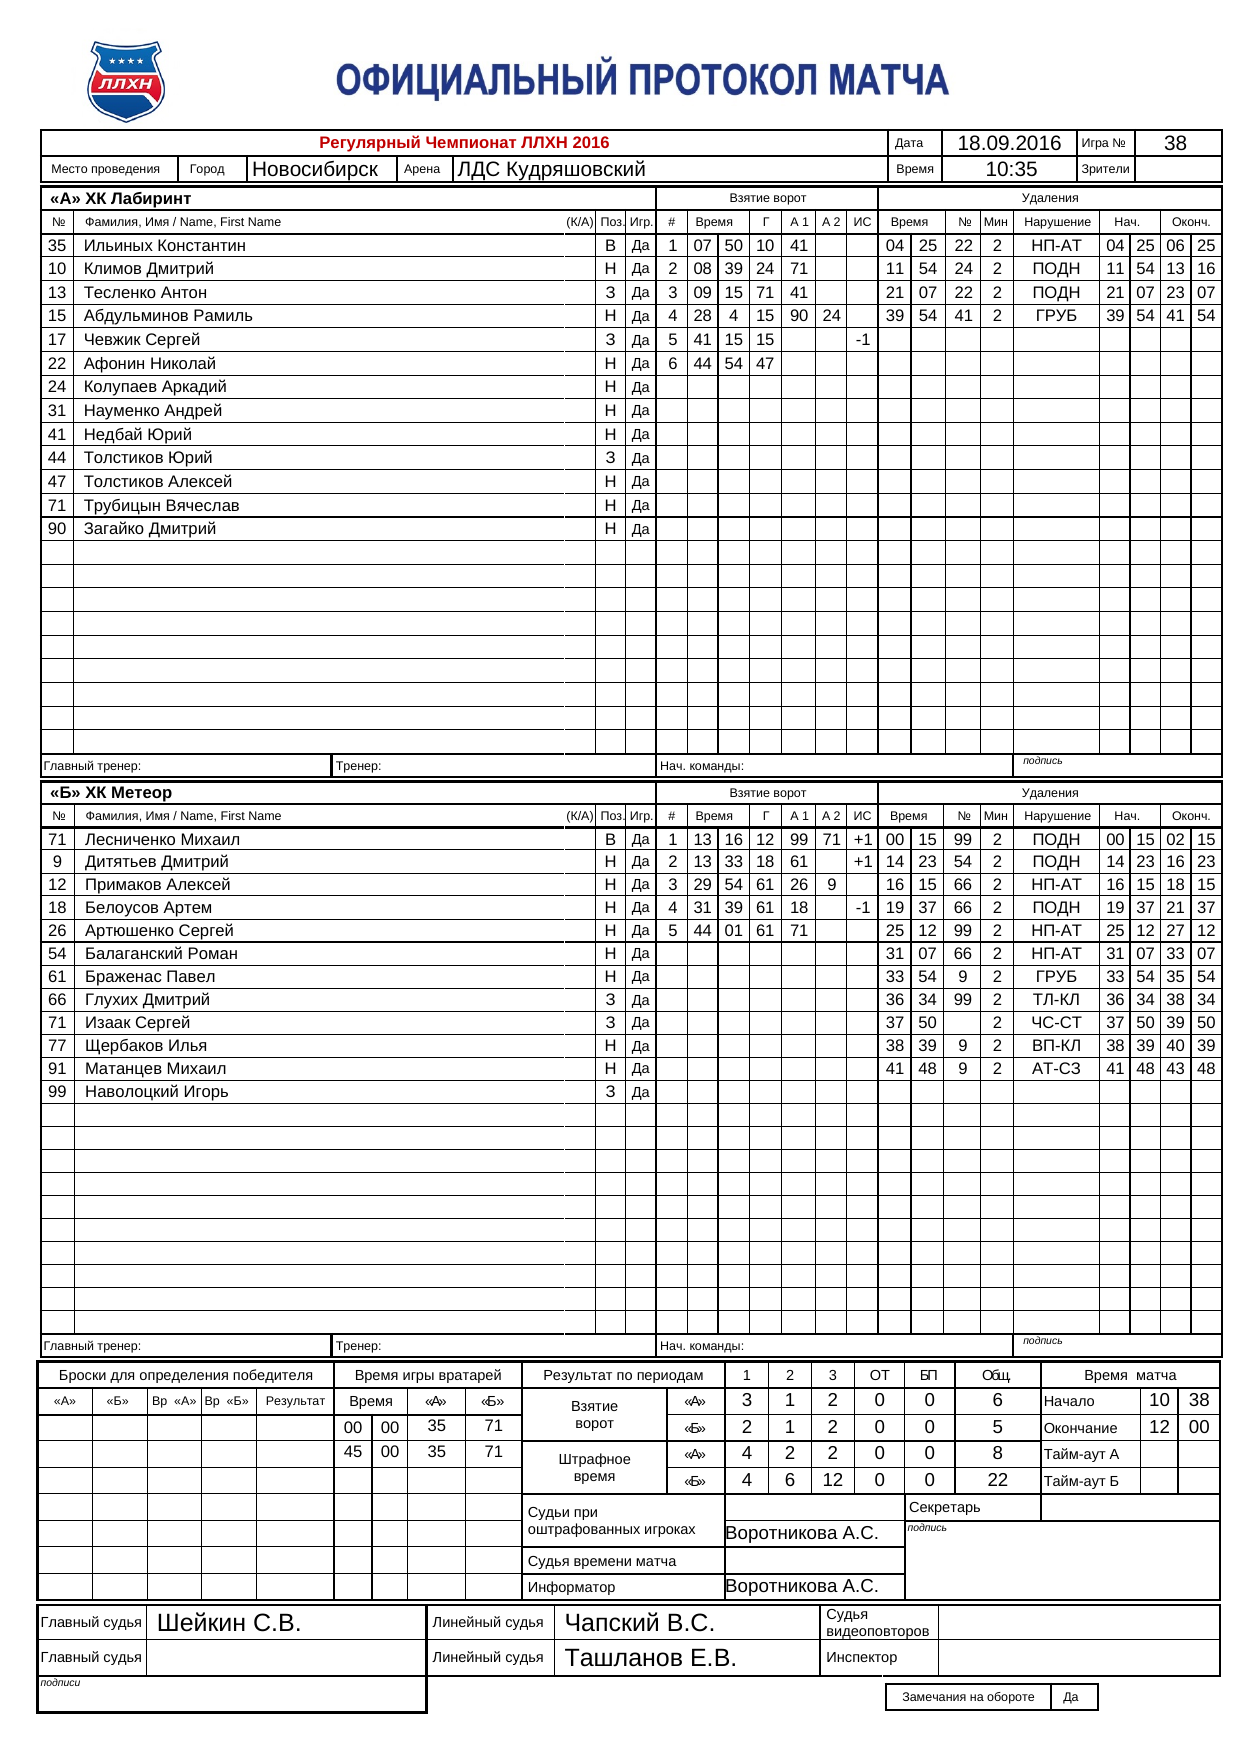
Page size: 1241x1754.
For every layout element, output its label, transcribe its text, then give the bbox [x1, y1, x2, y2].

table_cell В [596, 829, 625, 849]
table_cell [750, 376, 781, 398]
table_cell [782, 1311, 815, 1333]
table_cell 66 [944, 943, 980, 964]
table_cell [782, 1104, 815, 1126]
table_cell [719, 1081, 749, 1103]
table_cell Чапский В.С. [555, 1606, 819, 1639]
table_cell [750, 1173, 781, 1195]
table_cell [750, 1081, 781, 1103]
table_cell [782, 1058, 815, 1079]
table_header 2 [769, 1363, 811, 1387]
table_cell [75, 1265, 564, 1287]
table_cell [596, 1242, 625, 1264]
table_cell 25 [912, 235, 945, 256]
table_cell 02 [1161, 829, 1190, 849]
table_cell НП-АТ [1014, 874, 1099, 895]
table_cell 24 [946, 257, 980, 280]
table_cell 0 [855, 1389, 904, 1413]
table_cell [688, 446, 717, 469]
table_cell [688, 612, 717, 634]
table_cell [202, 1547, 256, 1573]
table_cell [912, 1219, 943, 1241]
table_cell [847, 1311, 877, 1333]
table_cell [657, 659, 687, 682]
table_cell [565, 376, 595, 398]
table_cell 19 [879, 896, 910, 918]
table_cell [39, 1416, 92, 1440]
table_cell 31 [879, 943, 910, 964]
table_cell ЧС-СТ [1014, 1012, 1099, 1033]
table_cell [1014, 683, 1099, 706]
table_cell [782, 518, 815, 540]
table_cell 71 [42, 494, 73, 516]
table_cell [688, 1242, 717, 1264]
table_cell 37 [1192, 896, 1221, 918]
table_cell [1014, 636, 1099, 658]
table_cell Н [596, 376, 625, 398]
table_cell [847, 1242, 877, 1264]
table_cell [1161, 588, 1190, 611]
table_cell [688, 565, 717, 587]
table_cell [946, 494, 980, 516]
table_cell Тайм-аут А [1042, 1441, 1140, 1467]
table_cell 2 [981, 257, 1013, 280]
table_cell 00 [1100, 829, 1129, 849]
table_cell [782, 1173, 815, 1195]
table_cell [565, 874, 595, 895]
table_cell 31 [1100, 943, 1129, 964]
table_cell [657, 1104, 687, 1126]
table_cell Окончание [1042, 1415, 1140, 1440]
table_cell [657, 399, 687, 422]
table_cell [1131, 1219, 1160, 1241]
table_cell З [596, 281, 625, 303]
table_cell [93, 1416, 147, 1440]
table_cell НП-АТ [1014, 920, 1099, 941]
table_cell [981, 1311, 1013, 1333]
table_cell [565, 470, 595, 493]
table_cell [981, 1219, 1013, 1241]
table_cell Загайко Дмитрий [74, 518, 564, 540]
table_cell [1192, 518, 1221, 540]
table_cell [1192, 707, 1221, 729]
table_cell Судья видеоповторов [821, 1606, 938, 1639]
table_cell [626, 636, 655, 658]
table_cell 50 [912, 1012, 943, 1033]
table_cell Колупаев Аркадий [74, 376, 564, 398]
table_cell [981, 659, 1013, 682]
table_cell [939, 1640, 1219, 1675]
table_cell [981, 1127, 1013, 1149]
table_cell 41 [1161, 305, 1190, 327]
table_cell Воротникова А.С. [726, 1521, 904, 1546]
table_cell [565, 1265, 595, 1287]
table_header Удаления [879, 783, 1221, 803]
table_cell Да [626, 920, 655, 941]
table_cell 47 [42, 470, 73, 493]
table_cell 0 [855, 1468, 904, 1493]
table_cell 1 [769, 1415, 811, 1440]
table_cell Секретарь [906, 1495, 1040, 1520]
table_cell Чевжик Сергей [74, 328, 564, 351]
table_cell Н [596, 352, 625, 374]
table_cell 15 [1192, 874, 1221, 895]
table_cell [719, 1150, 749, 1172]
table_cell Тесленко Антон [74, 281, 564, 303]
table_cell ИС [847, 211, 877, 233]
table_cell 15 [719, 328, 749, 351]
table_cell [981, 541, 1013, 564]
table_cell «Б» [668, 1415, 724, 1440]
table_cell ИС [847, 805, 877, 826]
table_cell 06 [1161, 235, 1190, 256]
table_header Взятие ворот [657, 188, 877, 209]
table_cell [879, 588, 910, 611]
table_cell [1131, 1242, 1160, 1264]
table_cell 4 [657, 896, 687, 918]
table_cell 48 [912, 1058, 943, 1079]
table_cell Н [596, 518, 625, 540]
table_cell [408, 1521, 465, 1546]
table_cell [944, 1265, 980, 1287]
table_cell [1131, 423, 1160, 445]
table_cell [981, 683, 1013, 706]
table_cell [879, 565, 910, 587]
table_cell 2 [726, 1415, 768, 1440]
table_cell [1192, 376, 1221, 398]
table_cell [944, 1012, 980, 1033]
table_cell 41 [946, 305, 980, 327]
table_cell Н [596, 943, 625, 964]
table_cell АТ-СЗ [1014, 1058, 1099, 1079]
table_cell [912, 376, 945, 398]
table_cell [847, 305, 877, 327]
table_cell 99 [944, 920, 980, 941]
table_cell [688, 423, 717, 445]
table_cell [1014, 1173, 1099, 1195]
table_cell Климов Дмитрий [74, 257, 564, 280]
table_cell Главный тренер: [42, 1335, 330, 1356]
table_cell [981, 1104, 1013, 1126]
table_header Результат по периодам [523, 1363, 724, 1387]
table_cell [1192, 588, 1221, 611]
table_cell [946, 707, 980, 729]
table_cell З [596, 1012, 625, 1033]
table_cell [1161, 541, 1190, 564]
table_cell 54 [719, 874, 749, 895]
table_cell [816, 541, 846, 564]
table_cell [1131, 541, 1160, 564]
table_cell [1161, 730, 1190, 753]
table_cell [1014, 730, 1099, 753]
table_cell 9 [944, 966, 980, 987]
table_cell 41 [879, 1058, 910, 1079]
table_cell Линейный судья [428, 1640, 554, 1675]
table_cell [719, 446, 749, 469]
table_cell 41 [688, 328, 717, 351]
table_cell [688, 683, 717, 706]
table_cell 0 [905, 1442, 954, 1467]
table_cell Нач. [1100, 805, 1160, 826]
table_cell [1100, 730, 1129, 753]
table_cell [466, 1468, 521, 1493]
table_cell [335, 1574, 371, 1599]
table_cell [912, 730, 945, 753]
table_cell [816, 470, 846, 493]
table_cell [816, 328, 846, 351]
table_cell [596, 612, 625, 634]
table_cell [946, 612, 980, 634]
table_cell ПОДН [1014, 850, 1099, 872]
table_cell [657, 1150, 687, 1172]
table_cell [946, 730, 980, 753]
table_cell Белоусов Артем [75, 896, 564, 918]
table_cell [39, 1521, 92, 1546]
table_cell [688, 1127, 717, 1149]
table_cell Судья времени матча [523, 1548, 724, 1573]
table_cell 61 [750, 896, 781, 918]
table_cell [750, 636, 781, 658]
table_cell [565, 446, 595, 469]
table_cell [912, 328, 945, 351]
table_cell [1161, 659, 1190, 682]
table_cell [816, 352, 846, 374]
table_cell [879, 659, 910, 682]
table_cell [657, 1081, 687, 1103]
table_header Время матча [1042, 1363, 1219, 1387]
table_cell [565, 920, 595, 941]
table_cell [816, 1242, 846, 1264]
table_cell [626, 1242, 655, 1264]
table_cell [1100, 376, 1129, 398]
table_cell 11 [1100, 257, 1129, 280]
table_header Удаления [879, 188, 1221, 209]
table_cell ТЛ-КЛ [1014, 989, 1099, 1011]
table_cell 14 [879, 850, 910, 872]
table_cell [1192, 494, 1221, 516]
table_cell [466, 1494, 521, 1520]
table_cell [74, 588, 564, 611]
table_cell [879, 683, 910, 706]
table_cell Город [179, 157, 246, 181]
table_cell 24 [750, 257, 781, 280]
table_cell [750, 1127, 781, 1149]
table_cell [39, 1494, 92, 1520]
table_cell З [596, 328, 625, 351]
table_cell [408, 1574, 465, 1599]
table_cell [1100, 1288, 1129, 1310]
table_cell [565, 281, 595, 303]
table_cell [688, 399, 717, 422]
table_cell [148, 1494, 201, 1520]
table_cell [257, 1521, 333, 1546]
table_cell 2 [981, 1012, 1013, 1033]
table_cell Ташланов Е.В. [555, 1640, 819, 1675]
table_cell 71 [42, 829, 74, 849]
table_cell Да [626, 352, 655, 374]
table_cell [657, 612, 687, 634]
table_cell 1 [657, 829, 687, 849]
table_cell [1161, 1104, 1190, 1126]
table_cell А 1 [782, 805, 815, 826]
table_cell [912, 399, 945, 422]
table_cell [1100, 588, 1129, 611]
table_cell [626, 588, 655, 611]
table_cell 54 [1131, 257, 1160, 280]
table_cell А 2 [816, 805, 846, 826]
table_cell [1131, 588, 1160, 611]
table_cell 45 [335, 1441, 371, 1467]
table_cell [1131, 1150, 1160, 1172]
table_cell 13 [688, 850, 717, 872]
table_cell [981, 328, 1013, 351]
table_cell [565, 1311, 595, 1333]
table_cell [688, 659, 717, 682]
table_cell [1131, 446, 1160, 469]
table_cell Трубицын Вячеслав [74, 494, 564, 516]
table_cell Информатор [523, 1575, 724, 1599]
table_cell [879, 541, 910, 564]
table_cell [981, 470, 1013, 493]
table_cell [565, 494, 595, 516]
table_cell 18 [782, 896, 815, 918]
table_cell Воротникова А.С. [726, 1575, 904, 1599]
table_cell [750, 707, 781, 729]
table_cell [847, 446, 877, 469]
table_cell [565, 305, 595, 327]
table_cell 99 [782, 829, 815, 849]
table_cell [1014, 1265, 1099, 1287]
table_cell [782, 446, 815, 469]
table_cell [719, 966, 749, 987]
table_cell [596, 1173, 625, 1195]
table_cell [1161, 328, 1190, 351]
table_cell [1192, 659, 1221, 682]
table_cell [42, 1288, 74, 1310]
table_cell 00 [1179, 1415, 1219, 1440]
table_cell [1161, 1173, 1190, 1195]
table_cell 37 [1131, 896, 1160, 918]
table_cell 5 [956, 1415, 1040, 1440]
table_cell [565, 235, 595, 256]
table_cell Недбай Юрий [74, 423, 564, 445]
table_cell 0 [905, 1389, 954, 1413]
table_cell [657, 494, 687, 516]
table_cell [847, 1265, 877, 1287]
table_cell 44 [688, 920, 717, 941]
table_cell [847, 966, 877, 987]
table_cell № [944, 805, 980, 826]
table_cell 54 [1192, 966, 1221, 987]
table_cell 10 [42, 257, 73, 280]
table_cell [42, 612, 73, 634]
table_cell [944, 1173, 980, 1195]
table_cell ГРУБ [1014, 966, 1099, 987]
table_cell [944, 1127, 980, 1149]
table_cell [75, 1127, 564, 1149]
table_cell [912, 612, 945, 634]
table_cell [912, 1242, 943, 1264]
table_cell [1161, 1288, 1190, 1310]
table_cell [719, 989, 749, 1011]
table_cell [93, 1441, 147, 1467]
table_cell [816, 235, 846, 256]
table_cell [75, 1219, 564, 1241]
table_cell Н [596, 423, 625, 445]
table_cell 54 [912, 966, 943, 987]
table_header Да [1052, 1685, 1097, 1709]
table_cell [981, 423, 1013, 445]
table_cell [981, 730, 1013, 753]
table_cell [782, 1242, 815, 1264]
table_cell [1014, 1288, 1099, 1310]
table_cell [1014, 328, 1099, 351]
table_cell [565, 896, 595, 918]
table_cell [847, 352, 877, 374]
table_cell [596, 730, 625, 753]
table_cell [39, 1547, 92, 1573]
table_cell [657, 943, 687, 964]
table_cell [596, 636, 625, 658]
table_cell [42, 707, 73, 729]
table_cell 00 [335, 1416, 371, 1440]
table_header Регулярный Чемпионат ЛЛХН 2016 [42, 131, 887, 155]
table_cell 38 [879, 1035, 910, 1057]
table_cell [1131, 352, 1160, 374]
table_cell ПОДН [1014, 896, 1099, 918]
table_cell [879, 1288, 910, 1310]
table_cell -1 [847, 896, 877, 918]
table_cell 2 [981, 850, 1013, 872]
table_cell [750, 470, 781, 493]
table_cell [565, 588, 595, 611]
table_cell [42, 1104, 74, 1126]
table_cell [912, 707, 945, 729]
table_cell [944, 1150, 980, 1172]
table_cell [1100, 683, 1129, 706]
table_cell «А» [39, 1389, 92, 1413]
table_cell Изаак Сергей [75, 1012, 564, 1033]
table_cell [912, 565, 945, 587]
table_cell 0 [905, 1468, 954, 1493]
table_cell 15 [912, 829, 943, 849]
table_cell [1136, 157, 1221, 181]
table_cell Вр «Б» [202, 1389, 256, 1413]
table_cell 07 [688, 235, 717, 256]
table_cell [719, 707, 749, 729]
table_cell 43 [1161, 1058, 1190, 1079]
table_cell [257, 1441, 333, 1467]
table_cell [981, 1196, 1013, 1218]
table_cell [688, 588, 717, 611]
table_cell 54 [1131, 305, 1160, 327]
table_cell Мин [981, 211, 1013, 233]
table_cell 00 [373, 1416, 407, 1440]
table_cell +1 [847, 850, 877, 872]
table_cell Да [626, 966, 655, 987]
table_cell [1100, 1265, 1129, 1287]
table_cell [1179, 1468, 1219, 1493]
table_cell 44 [688, 352, 717, 374]
table_cell [408, 1468, 465, 1493]
table_cell 10 [750, 235, 781, 256]
table_cell 90 [782, 305, 815, 327]
table_cell [816, 446, 846, 469]
table_cell [782, 1265, 815, 1287]
table_cell [1161, 423, 1190, 445]
table_cell 18 [42, 896, 74, 918]
table_cell [688, 541, 717, 564]
table_cell [1192, 1311, 1221, 1333]
table_cell [1100, 328, 1129, 351]
table_cell [946, 376, 980, 398]
table_cell [688, 1012, 717, 1033]
table_cell [719, 470, 749, 493]
table_cell Да [626, 328, 655, 351]
table_cell [148, 1547, 201, 1573]
table_cell 99 [944, 829, 980, 849]
table_cell 2 [981, 1058, 1013, 1079]
table_cell [596, 1265, 625, 1287]
table_cell [626, 659, 655, 682]
table_cell [816, 1173, 846, 1195]
table_cell [1131, 470, 1160, 493]
table_cell [847, 989, 877, 1011]
table_cell [879, 730, 910, 753]
table_cell 9 [42, 850, 74, 872]
table_cell [879, 1127, 910, 1149]
table_cell [847, 1104, 877, 1126]
table_cell [42, 1173, 74, 1195]
table_cell [981, 636, 1013, 658]
table_cell [719, 588, 749, 611]
table_cell 41 [782, 235, 815, 256]
table_cell [944, 1288, 980, 1310]
table_cell [879, 1242, 910, 1264]
table_cell [847, 1150, 877, 1172]
table_cell [782, 494, 815, 516]
table_cell [750, 730, 781, 753]
table_cell А 1 [782, 211, 815, 233]
table_cell 19 [1100, 896, 1129, 918]
table_cell 33 [1161, 943, 1190, 964]
table_cell [596, 683, 625, 706]
table_cell [1192, 565, 1221, 587]
table_cell 2 [981, 920, 1013, 941]
table_cell [782, 588, 815, 611]
table_cell 3 [657, 874, 687, 895]
table_cell [335, 1468, 371, 1493]
table_cell [626, 1219, 655, 1241]
table_cell Результат [257, 1389, 333, 1413]
table_cell [1131, 1173, 1160, 1195]
table_cell [1192, 1127, 1221, 1149]
table_cell [1014, 470, 1099, 493]
table_cell [1014, 518, 1099, 540]
table_cell [816, 1288, 846, 1310]
table_cell [688, 1219, 717, 1241]
table_cell [626, 565, 655, 587]
table_cell [688, 989, 717, 1011]
table_cell [335, 1521, 371, 1546]
table_cell 90 [42, 518, 73, 540]
table_cell [626, 1127, 655, 1149]
table_cell [93, 1574, 147, 1599]
table_cell [912, 683, 945, 706]
table_cell 39 [912, 1035, 943, 1057]
table_cell 01 [719, 920, 749, 941]
table_cell [1100, 1196, 1129, 1218]
table_cell [782, 943, 815, 964]
table_cell [1192, 1081, 1221, 1103]
table_cell [1100, 612, 1129, 634]
table_cell [202, 1494, 256, 1520]
table_cell [847, 1081, 877, 1103]
table_cell 21 [1100, 281, 1129, 303]
table_cell [1100, 1242, 1129, 1264]
table_cell [944, 1311, 980, 1333]
table_cell Инспектор [821, 1640, 938, 1675]
table_cell 35 [1161, 966, 1190, 987]
table_cell 2 [981, 874, 1013, 895]
table_cell [688, 730, 717, 753]
table_cell Нач. команды: [657, 755, 1012, 776]
table_cell [657, 730, 687, 753]
table_cell [626, 541, 655, 564]
table_cell [1192, 612, 1221, 634]
table_cell Да [626, 1081, 655, 1103]
table_cell [879, 446, 910, 469]
table_cell «А» [668, 1389, 724, 1413]
table_cell 23 [912, 850, 943, 872]
table_cell [1014, 399, 1099, 422]
table_cell Н [596, 1058, 625, 1079]
table_cell 54 [944, 850, 980, 872]
table_cell 09 [688, 281, 717, 303]
table_cell [1161, 565, 1190, 587]
table_cell [565, 328, 595, 351]
table_cell 24 [816, 305, 846, 327]
table_cell 54 [912, 257, 945, 280]
table_cell 13 [1161, 257, 1190, 280]
table_cell [719, 423, 749, 445]
table_cell подпись [1014, 1335, 1221, 1356]
table_cell Абдульминов Рамиль [74, 305, 564, 327]
table_cell [1161, 1127, 1190, 1149]
table_cell [657, 541, 687, 564]
table_cell 61 [750, 920, 781, 941]
table_cell [1131, 565, 1160, 587]
table_cell [879, 494, 910, 516]
table_cell 71 [42, 1012, 74, 1033]
table_cell [1100, 352, 1129, 374]
table_cell [688, 966, 717, 987]
table_cell 71 [466, 1441, 521, 1467]
table_cell Наволоцкий Игорь [75, 1081, 564, 1103]
table_cell [565, 1242, 595, 1264]
table_cell Тренер: [333, 755, 655, 776]
table_cell [816, 423, 846, 445]
table_cell 22 [946, 281, 980, 303]
table_cell [1131, 1127, 1160, 1149]
table_cell [816, 1127, 846, 1149]
table_cell [42, 1127, 74, 1149]
table_cell [565, 659, 595, 682]
table_cell [946, 588, 980, 611]
table_cell [782, 1012, 815, 1033]
table_cell [688, 1150, 717, 1172]
table_cell 2 [981, 235, 1013, 256]
table_cell 23 [1131, 850, 1160, 872]
table_cell [816, 1219, 846, 1241]
table_cell [1161, 683, 1190, 706]
table_cell [879, 707, 910, 729]
table_cell Время [879, 805, 943, 826]
table_cell Да [626, 235, 655, 256]
table_cell 9 [816, 874, 846, 895]
table_cell [688, 1196, 717, 1218]
table_cell [42, 565, 73, 587]
table_cell [782, 541, 815, 564]
table_cell 25 [1100, 920, 1129, 941]
table_cell [847, 1219, 877, 1241]
table_cell [657, 683, 687, 706]
table_cell [939, 1606, 1219, 1639]
table_cell Игр. [626, 211, 655, 233]
table_cell 2 [981, 829, 1013, 849]
table_cell 21 [1161, 896, 1190, 918]
table_cell Главный судья [39, 1606, 146, 1639]
table_cell 23 [1192, 850, 1221, 872]
table_cell [912, 1173, 943, 1195]
table_cell [42, 1219, 74, 1241]
table_cell [750, 1219, 781, 1241]
table_cell [946, 636, 980, 658]
table_cell [1014, 707, 1099, 729]
table_header Замечания на обороте [887, 1685, 1050, 1709]
table_cell [816, 376, 846, 398]
table_cell [657, 423, 687, 445]
table_cell Штрафное время [523, 1442, 666, 1493]
table_cell ПОДН [1014, 829, 1099, 849]
table_cell 15 [1131, 829, 1160, 849]
table_cell Да [626, 305, 655, 327]
table_cell [1014, 541, 1099, 564]
table_cell [688, 470, 717, 493]
table_cell 1 [769, 1389, 811, 1413]
table_cell [373, 1574, 407, 1599]
table_cell [750, 659, 781, 682]
table_cell [946, 518, 980, 540]
table_header «А» ХК Лабиринт [42, 188, 655, 209]
table_cell [981, 352, 1013, 374]
table_cell [912, 1104, 943, 1126]
table_cell [565, 1012, 595, 1033]
table_cell [879, 612, 910, 634]
table_cell [944, 1242, 980, 1264]
table_cell 34 [1131, 989, 1160, 1011]
table_cell [981, 1173, 1013, 1195]
table_cell 61 [42, 966, 74, 987]
table_cell 04 [879, 235, 910, 256]
table_cell 48 [1192, 1058, 1221, 1079]
table_cell [93, 1547, 147, 1573]
table_cell 22 [956, 1468, 1040, 1493]
table_cell [816, 518, 846, 540]
table_cell 44 [42, 446, 73, 469]
table_cell [1131, 1311, 1160, 1333]
table_cell Артюшенко Сергей [75, 920, 564, 941]
table_cell [1131, 707, 1160, 729]
table_cell З [596, 989, 625, 1011]
table_cell [1131, 659, 1160, 682]
table_cell ГРУБ [1014, 305, 1099, 327]
table_cell [657, 989, 687, 1011]
table_cell [74, 659, 564, 682]
table_cell [1100, 1311, 1129, 1333]
table_cell [912, 1311, 943, 1333]
table_header Общ. [956, 1363, 1040, 1387]
table_cell 10 [1141, 1389, 1177, 1413]
table_cell [565, 683, 595, 706]
table_cell [657, 1035, 687, 1057]
table_cell [1131, 518, 1160, 540]
table_cell [879, 1219, 910, 1241]
table_cell [39, 1441, 92, 1467]
table_cell [657, 565, 687, 587]
table_cell [148, 1521, 201, 1546]
table_cell [466, 1521, 521, 1546]
table_cell [74, 683, 564, 706]
table_cell [816, 565, 846, 587]
table_cell [946, 352, 980, 374]
table_cell [719, 636, 749, 658]
table_cell 39 [719, 257, 749, 280]
table_cell [688, 1058, 717, 1079]
table_cell [847, 423, 877, 445]
table_cell [688, 1081, 717, 1103]
table_cell [816, 1150, 846, 1172]
table_cell [719, 1104, 749, 1126]
table_cell [750, 1150, 781, 1172]
table_cell Да [626, 257, 655, 280]
table_cell [847, 541, 877, 564]
table_cell [719, 1127, 749, 1149]
table_cell 39 [719, 896, 749, 918]
table_cell 37 [879, 1012, 910, 1033]
table_cell [816, 943, 846, 964]
table_cell [1192, 1242, 1221, 1264]
table_cell Да [626, 470, 655, 493]
table_cell [912, 1265, 943, 1287]
table_cell [1161, 1242, 1190, 1264]
table_cell [750, 1012, 781, 1033]
table_cell Да [626, 1035, 655, 1057]
table_cell [1100, 565, 1129, 587]
table_cell [657, 376, 687, 398]
table_cell [596, 588, 625, 611]
table_cell [428, 1677, 882, 1711]
table_cell [565, 1035, 595, 1057]
table_cell [879, 376, 910, 398]
table_cell [1192, 1219, 1221, 1241]
table_cell 66 [42, 989, 74, 1011]
table_cell Н [596, 920, 625, 941]
table_cell [750, 1265, 781, 1287]
table_cell [202, 1468, 256, 1493]
table_cell [688, 943, 717, 964]
table_cell [1192, 328, 1221, 351]
table_cell [912, 423, 945, 445]
table_cell [1161, 1311, 1190, 1333]
table_cell Да [626, 399, 655, 422]
table_cell [565, 829, 595, 849]
table_cell Да [626, 423, 655, 445]
table_cell [782, 612, 815, 634]
table_cell [1014, 446, 1099, 469]
table_cell [373, 1468, 407, 1493]
table_cell [373, 1547, 407, 1573]
table_cell [1014, 494, 1099, 516]
table_header Дата [889, 131, 941, 155]
table_cell [879, 1196, 910, 1218]
table_cell [816, 1196, 846, 1218]
table_cell [912, 494, 945, 516]
table_cell [750, 1242, 781, 1264]
table_cell 54 [719, 352, 749, 374]
table_cell [981, 1081, 1013, 1103]
table_cell Н [596, 850, 625, 872]
table_header Броски для определения победителя [39, 1363, 333, 1387]
table_cell 2 [981, 943, 1013, 964]
table_cell [816, 281, 846, 303]
table_cell [1161, 1196, 1190, 1218]
table_cell Фамилия, Имя / Name, First Name [75, 805, 565, 826]
table_cell [74, 707, 564, 729]
table_cell [1100, 1150, 1129, 1172]
table_cell 29 [688, 874, 717, 895]
table_cell [1100, 1173, 1129, 1195]
table_cell [912, 518, 945, 540]
table_cell [879, 399, 910, 422]
table_cell [750, 399, 781, 422]
table_cell [75, 1196, 564, 1218]
table_cell [719, 1265, 749, 1287]
table_cell [1042, 1495, 1219, 1520]
table_cell [75, 1242, 564, 1264]
table_cell 54 [42, 943, 74, 964]
table_cell 12 [1141, 1415, 1177, 1440]
table_cell [1141, 1468, 1177, 1493]
table_cell 99 [944, 989, 980, 1011]
table_cell Судьи при оштрафованных игроках [523, 1495, 724, 1546]
table_cell [565, 1196, 595, 1218]
table_cell Нарушение [1014, 805, 1099, 826]
table_cell [1100, 1127, 1129, 1149]
table_cell 99 [42, 1081, 74, 1103]
table_cell [596, 1150, 625, 1172]
table_cell [1131, 1265, 1160, 1287]
table_cell [596, 1219, 625, 1241]
table_cell [75, 1150, 564, 1172]
table_cell [750, 518, 781, 540]
table_cell [74, 730, 564, 753]
table_cell [782, 730, 815, 753]
table_cell Время [688, 211, 749, 233]
table_cell Главный судья [39, 1640, 146, 1675]
table_cell [42, 730, 73, 753]
table_cell [1100, 707, 1129, 729]
table_cell [847, 730, 877, 753]
table_cell [847, 683, 877, 706]
table_cell -1 [847, 328, 877, 351]
table_cell 66 [944, 874, 980, 895]
table_cell [657, 1127, 687, 1149]
table_cell 2 [981, 966, 1013, 987]
table_cell [75, 1288, 564, 1310]
table_cell [782, 376, 815, 398]
table_cell [1100, 541, 1129, 564]
table_cell [946, 541, 980, 564]
table_cell [466, 1574, 521, 1599]
table_cell 15 [42, 305, 73, 327]
table_cell [1192, 1196, 1221, 1218]
table_cell [657, 1242, 687, 1264]
table_cell 39 [1131, 1035, 1160, 1057]
table_cell Да [626, 494, 655, 516]
table_cell [981, 612, 1013, 634]
table_cell 1 [657, 235, 687, 256]
table_cell 28 [688, 305, 717, 327]
table_cell № [42, 211, 73, 233]
table_cell [879, 518, 910, 540]
table_cell [93, 1494, 147, 1520]
table_cell [1014, 1242, 1099, 1264]
table_cell [944, 1196, 980, 1218]
table_cell [1192, 446, 1221, 469]
table_cell ПОДН [1014, 257, 1099, 280]
table_cell [565, 423, 595, 445]
table_cell [565, 1081, 595, 1103]
table_cell 12 [1192, 920, 1221, 941]
table_cell [148, 1441, 201, 1467]
table_cell [202, 1416, 256, 1440]
table_cell [42, 683, 73, 706]
table_cell 0 [855, 1442, 904, 1467]
table_cell 38 [1179, 1389, 1219, 1413]
table_cell В [596, 235, 625, 256]
table_cell 61 [750, 874, 781, 895]
table_cell Взятие ворот [523, 1389, 666, 1440]
table_cell [74, 541, 564, 564]
table_cell Линейный судья [428, 1606, 554, 1639]
table_cell Н [596, 874, 625, 895]
table_header Взятие ворот [657, 783, 877, 803]
table_cell Толстиков Юрий [74, 446, 564, 469]
table_cell [565, 612, 595, 634]
table_cell 8 [956, 1442, 1040, 1467]
table_cell Да [626, 850, 655, 872]
table_cell [847, 565, 877, 587]
table_cell Поз. [596, 211, 625, 233]
table_cell [847, 518, 877, 540]
table_cell 50 [1131, 1012, 1160, 1033]
table_cell [1192, 1173, 1221, 1195]
table_cell 47 [750, 352, 781, 374]
table_cell 16 [1161, 850, 1190, 872]
table_cell № [946, 211, 980, 233]
table_header 1 [726, 1363, 768, 1387]
table_cell [596, 1127, 625, 1149]
table_cell НП-АТ [1014, 235, 1099, 256]
table_cell 17 [42, 328, 73, 351]
table_cell «Б» [668, 1468, 724, 1493]
table_cell 15 [719, 281, 749, 303]
table_cell [1131, 1196, 1160, 1218]
table_cell [74, 612, 564, 634]
table_cell 37 [912, 896, 943, 918]
table_cell [565, 565, 595, 587]
table_cell [782, 470, 815, 493]
table_cell [1100, 518, 1129, 540]
table_cell [847, 399, 877, 422]
table_cell [1131, 1288, 1160, 1310]
table_cell 4 [719, 305, 749, 327]
table_cell 07 [912, 281, 945, 303]
table_cell [750, 541, 781, 564]
table_cell 27 [1161, 920, 1190, 941]
table_cell 41 [782, 281, 815, 303]
table_cell 54 [1192, 305, 1221, 327]
table_cell 3 [657, 281, 687, 303]
table_header БП [905, 1363, 954, 1387]
table_cell [719, 683, 749, 706]
table_cell [816, 588, 846, 611]
table_cell Тренер: [333, 1335, 655, 1356]
table_cell [1161, 1081, 1190, 1103]
table_cell [688, 707, 717, 729]
table_cell Н [596, 494, 625, 516]
table_cell подписи [39, 1677, 425, 1711]
table_cell [750, 423, 781, 445]
table_cell Н [596, 1035, 625, 1057]
table_cell [565, 1058, 595, 1079]
table_cell 07 [1131, 943, 1160, 964]
table_cell 23 [1161, 281, 1190, 303]
table_cell [565, 518, 595, 540]
table_cell 26 [42, 920, 74, 941]
table_cell [719, 943, 749, 964]
table_cell [565, 1173, 595, 1195]
table_cell [565, 850, 595, 872]
table_cell [565, 399, 595, 422]
table_cell [719, 1012, 749, 1033]
table_header «Б» ХК Метеор [42, 783, 655, 803]
table_cell [1161, 518, 1190, 540]
table_cell [1161, 399, 1190, 422]
table_cell Время [335, 1389, 407, 1413]
table_cell 16 [879, 874, 910, 895]
table_cell [1192, 423, 1221, 445]
table_cell [750, 1035, 781, 1057]
table_cell 33 [879, 966, 910, 987]
table_cell [981, 1150, 1013, 1172]
table_cell [912, 541, 945, 564]
table_cell [719, 659, 749, 682]
table_cell [565, 707, 595, 729]
table_cell [1192, 730, 1221, 753]
table_cell 5 [657, 920, 687, 941]
table_cell [847, 1288, 877, 1310]
table_cell Балаганский Роман [75, 943, 564, 964]
table_cell [750, 1311, 781, 1333]
table_cell 16 [1192, 257, 1221, 280]
table_cell [688, 1035, 717, 1057]
table_cell [1100, 636, 1129, 658]
table_cell [626, 1311, 655, 1333]
table_cell [657, 470, 687, 493]
table_cell [42, 1265, 74, 1287]
table_cell [408, 1494, 465, 1520]
table_cell [42, 1242, 74, 1264]
table_cell [879, 1173, 910, 1195]
table_cell 15 [1131, 874, 1160, 895]
table_cell [816, 494, 846, 516]
table_cell [719, 518, 749, 540]
table_cell [726, 1495, 904, 1520]
table_cell [879, 1081, 910, 1103]
table_cell [782, 966, 815, 987]
table_cell [782, 1219, 815, 1241]
table_cell [1131, 612, 1160, 634]
table_cell 14 [1100, 850, 1129, 872]
table_cell 36 [1100, 989, 1129, 1011]
table_cell [847, 257, 877, 280]
table_cell подпись [906, 1522, 1219, 1599]
table_cell [75, 1173, 564, 1195]
table_cell [1014, 1196, 1099, 1218]
table_cell [596, 707, 625, 729]
table_cell [1141, 1441, 1177, 1467]
table_cell 04 [1100, 235, 1129, 256]
table_cell [688, 636, 717, 658]
table_cell 39 [1192, 1035, 1221, 1057]
table_cell 6 [657, 352, 687, 374]
table_cell Зрители [1078, 157, 1134, 181]
table_cell [719, 1196, 749, 1218]
table_cell 22 [946, 235, 980, 256]
table_header 3 [812, 1363, 854, 1387]
table_cell [1179, 1441, 1219, 1467]
table_cell [750, 565, 781, 587]
table_cell [816, 920, 846, 941]
table_cell 00 [373, 1441, 407, 1467]
table_cell 39 [1161, 1012, 1190, 1033]
table_cell Ильиных Константин [74, 235, 564, 256]
table_cell [750, 683, 781, 706]
table_cell [847, 874, 877, 895]
table_cell [1014, 376, 1099, 398]
table_cell [847, 376, 877, 398]
table_cell [565, 989, 595, 1011]
table_cell З [596, 446, 625, 469]
table_cell 0 [855, 1415, 904, 1440]
table_cell # [657, 211, 687, 233]
table_cell [1100, 399, 1129, 422]
table_cell Главный тренер: [42, 755, 330, 776]
table_cell [1161, 470, 1190, 493]
table_cell +1 [847, 829, 877, 849]
table_cell [816, 399, 846, 422]
table_cell 33 [719, 850, 749, 872]
table_cell [816, 966, 846, 987]
table_cell [1131, 328, 1160, 351]
table_cell [719, 1311, 749, 1333]
table_cell 6 [956, 1389, 1040, 1413]
table_cell [981, 376, 1013, 398]
table_cell 35 [42, 235, 73, 256]
table_cell [596, 1311, 625, 1333]
table_cell [1192, 1150, 1221, 1172]
table_cell [912, 446, 945, 469]
table_cell [816, 730, 846, 753]
table_cell [657, 1058, 687, 1079]
table_cell [847, 588, 877, 611]
table_cell [257, 1574, 333, 1599]
table_cell [750, 612, 781, 634]
table_cell [946, 328, 980, 351]
table_cell Н [596, 399, 625, 422]
table_cell 33 [1100, 966, 1129, 987]
table_cell 38 [1161, 989, 1190, 1011]
table_cell [816, 1081, 846, 1103]
table_cell 0 [905, 1415, 954, 1440]
table_cell Место проведения [42, 157, 177, 181]
table_cell 2 [812, 1415, 854, 1440]
table_cell [257, 1416, 333, 1440]
table_cell [42, 659, 73, 682]
table_cell [626, 1173, 655, 1195]
table_cell [74, 636, 564, 658]
table_cell [657, 1012, 687, 1033]
table_cell [981, 518, 1013, 540]
table_cell [847, 1173, 877, 1195]
table_cell [39, 1468, 92, 1493]
table_cell [719, 730, 749, 753]
table_cell [719, 612, 749, 634]
table_cell 2 [981, 989, 1013, 1011]
table_cell 50 [719, 235, 749, 256]
table_cell 54 [1131, 966, 1160, 987]
table_cell [912, 1081, 943, 1103]
table_cell 16 [1100, 874, 1129, 895]
table_cell [981, 494, 1013, 516]
table_cell 2 [769, 1442, 811, 1467]
table_cell Да [626, 1012, 655, 1033]
table_cell Вр «А» [148, 1389, 201, 1413]
table_cell [147, 1640, 425, 1675]
table_cell [657, 588, 687, 611]
table_cell [93, 1521, 147, 1546]
table_cell 2 [657, 850, 687, 872]
table_cell [847, 470, 877, 493]
table_cell [847, 1012, 877, 1033]
table_cell 50 [1192, 1012, 1221, 1033]
table_cell [74, 565, 564, 587]
table_cell [1192, 636, 1221, 658]
table_cell [626, 1150, 655, 1172]
table_cell 15 [1192, 829, 1221, 849]
table_cell [1161, 612, 1190, 634]
table_cell [816, 850, 846, 872]
table_cell 66 [944, 896, 980, 918]
table_cell Нарушение [1014, 211, 1099, 233]
table_cell [750, 446, 781, 469]
table_cell [719, 1242, 749, 1264]
table_cell [719, 1035, 749, 1057]
table_cell [816, 1265, 846, 1287]
table_cell «Б» [93, 1389, 147, 1413]
table_cell [782, 683, 815, 706]
table_cell 38 [1100, 1035, 1129, 1057]
table_cell [1014, 1127, 1099, 1149]
table_cell [148, 1468, 201, 1493]
table_cell [912, 470, 945, 493]
table_cell [1192, 470, 1221, 493]
table_cell НП-АТ [1014, 943, 1099, 964]
table_cell [750, 966, 781, 987]
table_cell [596, 659, 625, 682]
table_cell [847, 920, 877, 941]
table_cell Арена [398, 157, 452, 181]
table_cell [1161, 494, 1190, 516]
table_cell [626, 1288, 655, 1310]
table_cell [565, 541, 595, 564]
table_cell [148, 1416, 201, 1440]
table_cell [719, 376, 749, 398]
table_cell [565, 966, 595, 987]
table_cell [1014, 588, 1099, 611]
table_header Время игры вратарей [335, 1363, 521, 1387]
table_cell Нач. команды: [657, 1335, 1012, 1356]
table_cell [726, 1548, 904, 1573]
table_cell ЛДС Кудряшовский [454, 157, 887, 181]
table_cell [657, 446, 687, 469]
table_cell [1161, 1150, 1190, 1172]
table_cell [847, 1127, 877, 1149]
table_cell [202, 1441, 256, 1467]
table_cell 9 [944, 1058, 980, 1079]
table_cell 12 [750, 829, 781, 849]
table_cell 26 [782, 874, 815, 895]
table_cell 71 [816, 829, 846, 849]
table_cell 10:35 [943, 157, 1076, 181]
table_header 18.09.2016 [943, 131, 1076, 155]
table_cell [42, 636, 73, 658]
table_cell Лесниченко Михаил [75, 829, 564, 849]
table_cell 71 [782, 920, 815, 941]
table_cell 41 [42, 423, 73, 445]
table_cell [1014, 1311, 1099, 1333]
table_cell [565, 730, 595, 753]
table_cell Дитятьев Дмитрий [75, 850, 564, 872]
table_cell [782, 989, 815, 1011]
table_cell [75, 1311, 564, 1333]
table_cell 35 [408, 1441, 465, 1467]
table_cell [782, 707, 815, 729]
table_cell [816, 683, 846, 706]
table_cell [42, 1150, 74, 1172]
table_cell 07 [1192, 281, 1221, 303]
table_cell [1014, 1219, 1099, 1241]
table_cell Нач. [1100, 211, 1160, 233]
table_cell [750, 1058, 781, 1079]
table_cell [596, 541, 625, 564]
table_cell 18 [1161, 874, 1190, 895]
table_cell [42, 588, 73, 611]
table_cell [879, 1104, 910, 1126]
table_cell [847, 1035, 877, 1057]
table_cell [816, 896, 846, 918]
table_cell 37 [1100, 1012, 1129, 1033]
table_cell 5 [657, 328, 687, 351]
table_cell А 2 [816, 211, 846, 233]
table_cell [750, 943, 781, 964]
table_cell [335, 1547, 371, 1573]
table_cell [565, 1104, 595, 1126]
table_cell Н [596, 896, 625, 918]
table_cell [1192, 399, 1221, 422]
table_cell Н [596, 470, 625, 493]
table_cell [408, 1547, 465, 1573]
table_cell Да [626, 874, 655, 895]
table_cell [42, 1196, 74, 1218]
table_cell 08 [688, 257, 717, 280]
table_cell [981, 588, 1013, 611]
table_cell Да [626, 518, 655, 540]
table_cell [912, 352, 945, 374]
table_cell [946, 659, 980, 682]
table_cell [816, 1311, 846, 1333]
table_cell 21 [879, 281, 910, 303]
table_cell 15 [912, 874, 943, 895]
table_cell 07 [912, 943, 943, 964]
table_cell Афонин Николай [74, 352, 564, 374]
table_cell [565, 943, 595, 964]
table_cell [946, 683, 980, 706]
table_cell [1100, 1081, 1129, 1103]
table_cell [688, 494, 717, 516]
table_header Игра № [1078, 131, 1134, 155]
table_cell [565, 1288, 595, 1310]
table_cell # [657, 805, 687, 826]
table_cell [816, 659, 846, 682]
table_cell 00 [879, 829, 910, 849]
table_cell [688, 518, 717, 540]
table_cell [565, 257, 595, 280]
table_cell 40 [1161, 1035, 1190, 1057]
table_cell [688, 376, 717, 398]
table_cell [847, 235, 877, 256]
table_cell 2 [657, 257, 687, 280]
table_cell [944, 1219, 980, 1241]
table_cell [879, 1311, 910, 1333]
table_cell [39, 1574, 92, 1599]
table_cell [565, 352, 595, 374]
table_cell [1131, 636, 1160, 658]
table_cell [912, 636, 945, 658]
table_cell «А» [668, 1442, 724, 1467]
table_cell [946, 399, 980, 422]
table_cell Начало [1042, 1389, 1140, 1413]
table_cell [816, 636, 846, 658]
table_cell Глухих Дмитрий [75, 989, 564, 1011]
table_cell [782, 1081, 815, 1103]
table_cell 39 [1100, 305, 1129, 327]
table_header 38 [1136, 131, 1221, 155]
table_cell [782, 1196, 815, 1218]
table_cell [373, 1521, 407, 1546]
table_cell 25 [879, 920, 910, 941]
table_cell [1192, 683, 1221, 706]
table_cell 2 [981, 1035, 1013, 1057]
table_cell 13 [688, 829, 717, 849]
table_cell Н [596, 305, 625, 327]
table_cell [750, 494, 781, 516]
table_cell [688, 1104, 717, 1126]
table_cell [782, 423, 815, 445]
table_cell [719, 565, 749, 587]
table_cell [42, 541, 73, 564]
table_cell [981, 446, 1013, 469]
table_cell [1192, 1104, 1221, 1126]
table_cell [1100, 659, 1129, 682]
table_cell [1192, 1265, 1221, 1287]
table_cell [816, 1058, 846, 1079]
table_cell [1014, 565, 1099, 587]
table_cell Новосибирск [248, 157, 396, 181]
table_cell 35 [408, 1416, 465, 1440]
table_cell [596, 1104, 625, 1126]
table_cell [626, 683, 655, 706]
table_cell 11 [879, 257, 910, 280]
table_cell [847, 659, 877, 682]
table_cell Примаков Алексей [75, 874, 564, 895]
table_cell [1192, 352, 1221, 374]
table_cell [879, 1265, 910, 1287]
table_cell [1131, 1104, 1160, 1126]
table_cell [750, 1288, 781, 1310]
table_cell [912, 1196, 943, 1218]
table_cell З [596, 1081, 625, 1103]
table_cell 71 [466, 1416, 521, 1440]
table_cell [335, 1494, 371, 1520]
table_cell «А» [408, 1389, 465, 1413]
table_cell Г [750, 211, 781, 233]
table_cell [466, 1547, 521, 1573]
table_cell [657, 966, 687, 987]
table_cell [93, 1468, 147, 1493]
table_cell Да [626, 1058, 655, 1079]
table_cell [626, 612, 655, 634]
table_cell 12 [912, 920, 943, 941]
table_cell [1131, 1081, 1160, 1103]
table_cell 34 [912, 989, 943, 1011]
table_cell Игр. [626, 805, 655, 826]
table_cell [42, 1311, 74, 1333]
table_cell [657, 518, 687, 540]
table_cell [912, 1288, 943, 1310]
table_cell ВП-КЛ [1014, 1035, 1099, 1057]
table_cell [879, 1150, 910, 1172]
table_cell [1192, 541, 1221, 564]
table_cell 22 [42, 352, 73, 374]
table_cell 4 [726, 1442, 768, 1467]
table_cell [782, 1127, 815, 1149]
table_cell 91 [42, 1058, 74, 1079]
table_cell Время [879, 211, 945, 233]
table_cell [626, 1104, 655, 1126]
table_cell 34 [1192, 989, 1221, 1011]
table_cell [981, 565, 1013, 587]
table_cell 25 [1192, 235, 1221, 256]
table_cell [719, 494, 749, 516]
table_cell [1100, 423, 1129, 445]
table_cell [816, 1104, 846, 1126]
table_cell Да [626, 376, 655, 398]
table_cell [688, 1265, 717, 1287]
table_cell [565, 1219, 595, 1241]
table_cell [750, 588, 781, 611]
table_cell [981, 1242, 1013, 1264]
picture [5, 28, 1179, 129]
table_cell [257, 1468, 333, 1493]
table_cell [912, 1150, 943, 1172]
table_cell 15 [750, 305, 781, 327]
table_cell 07 [1192, 943, 1221, 964]
table_cell [596, 1196, 625, 1218]
table_cell 15 [750, 328, 781, 351]
table_cell 3 [726, 1389, 768, 1413]
table_cell [1014, 423, 1099, 445]
table_cell 24 [42, 376, 73, 398]
table_cell [148, 1574, 201, 1599]
table_cell [719, 1219, 749, 1241]
table_cell [688, 1173, 717, 1195]
table_cell 71 [782, 257, 815, 280]
table_cell [879, 636, 910, 658]
table_cell (К/А) [565, 211, 595, 233]
table_cell 39 [879, 305, 910, 327]
table_cell [719, 1173, 749, 1195]
table_cell Да [626, 281, 655, 303]
table_cell [1161, 446, 1190, 469]
table_cell 9 [944, 1035, 980, 1057]
table_cell подпись [1014, 755, 1221, 776]
table_cell [1131, 730, 1160, 753]
table_cell [782, 1150, 815, 1172]
table_cell Н [596, 257, 625, 280]
table_cell [782, 565, 815, 587]
table_cell [750, 1196, 781, 1218]
table_cell 54 [912, 305, 945, 327]
table_cell [596, 565, 625, 587]
table_cell [1131, 494, 1160, 516]
table_cell [1014, 1081, 1099, 1103]
table_cell 18 [750, 850, 781, 872]
table_cell [1161, 1219, 1190, 1241]
table_cell 2 [981, 305, 1013, 327]
table_cell [257, 1494, 333, 1520]
table_cell Время [688, 805, 749, 826]
table_cell [657, 1219, 687, 1241]
table_cell [847, 612, 877, 634]
table_cell [816, 1012, 846, 1033]
table_cell [847, 636, 877, 658]
table_cell Щербаков Илья [75, 1035, 564, 1057]
table_cell [202, 1521, 256, 1546]
table_cell [879, 423, 910, 445]
table_cell [373, 1494, 407, 1520]
table_cell 4 [657, 305, 687, 327]
table_cell Да [626, 896, 655, 918]
table_cell [1192, 1288, 1221, 1310]
table_cell Матанцев Михаил [75, 1058, 564, 1079]
table_cell [657, 1173, 687, 1195]
table_cell Да [626, 829, 655, 849]
table_cell [1014, 612, 1099, 634]
table_cell [883, 1677, 1220, 1681]
table_cell (К/А) [565, 805, 595, 826]
table_cell [879, 328, 910, 351]
table_cell 4 [726, 1468, 768, 1493]
table_cell 6 [769, 1468, 811, 1493]
table_cell [847, 1196, 877, 1218]
table_cell Да [626, 989, 655, 1011]
table_cell [1014, 659, 1099, 682]
table_cell [944, 1104, 980, 1126]
table_cell [1161, 352, 1190, 374]
table_cell Науменко Андрей [74, 399, 564, 422]
table_cell [782, 1288, 815, 1310]
table_cell [1100, 446, 1129, 469]
table_cell [202, 1574, 256, 1599]
table_cell [981, 399, 1013, 422]
table_cell [1131, 399, 1160, 422]
table_cell [657, 636, 687, 658]
table_cell Шейкин С.В. [147, 1606, 425, 1639]
table_cell [657, 1196, 687, 1218]
table_cell [912, 1127, 943, 1149]
table_cell 61 [782, 850, 815, 872]
table_cell [816, 989, 846, 1011]
table_cell [1161, 707, 1190, 729]
table_cell [782, 659, 815, 682]
table_cell [1014, 1104, 1099, 1126]
table_cell [626, 1265, 655, 1287]
table_cell 41 [1100, 1058, 1129, 1079]
table_cell [816, 707, 846, 729]
table_cell 2 [812, 1389, 854, 1413]
table_cell [847, 494, 877, 516]
table_cell [565, 636, 595, 658]
table_cell [596, 1288, 625, 1310]
table_cell Время [889, 157, 941, 181]
table_cell [1099, 1682, 1220, 1711]
table_cell [879, 470, 910, 493]
table_cell [1161, 376, 1190, 398]
table_cell [912, 588, 945, 611]
table_cell Поз. [596, 805, 625, 826]
table_cell 25 [1131, 235, 1160, 256]
table_cell [688, 1288, 717, 1310]
table_cell 71 [750, 281, 781, 303]
table_cell 12 [1131, 920, 1160, 941]
table_cell [657, 707, 687, 729]
table_cell 16 [719, 829, 749, 849]
table_cell 2 [981, 896, 1013, 918]
table_cell 31 [688, 896, 717, 918]
table_cell Тайм-аут Б [1042, 1468, 1140, 1493]
table_cell [782, 352, 815, 374]
table_cell ПОДН [1014, 281, 1099, 303]
table_cell [719, 541, 749, 564]
table_cell [1014, 352, 1099, 374]
table_cell [1100, 494, 1129, 516]
table_cell [1161, 1265, 1190, 1287]
table_cell [1131, 683, 1160, 706]
table_cell 2 [812, 1442, 854, 1467]
table_cell [719, 1288, 749, 1310]
table_cell Н [596, 966, 625, 987]
table_cell 13 [42, 281, 73, 303]
table_cell [1100, 1104, 1129, 1126]
table_cell [1100, 1219, 1129, 1241]
table_cell Браженас Павел [75, 966, 564, 987]
table_cell [847, 1058, 877, 1079]
table_cell 77 [42, 1035, 74, 1057]
table_cell 31 [42, 399, 73, 422]
table_cell [1131, 376, 1160, 398]
table_cell Г [750, 805, 781, 826]
table_cell [847, 281, 877, 303]
table_cell [816, 1035, 846, 1057]
table_cell Толстиков Алексей [74, 470, 564, 493]
table_cell [946, 423, 980, 445]
table_cell 2 [981, 281, 1013, 303]
table_cell [981, 1288, 1013, 1310]
table_cell [719, 1058, 749, 1079]
table_cell Да [626, 446, 655, 469]
table_cell [626, 1196, 655, 1218]
table_cell [750, 1104, 781, 1126]
table_cell [626, 707, 655, 729]
table_cell [565, 1150, 595, 1172]
table_cell «Б » [466, 1389, 521, 1413]
table_cell [657, 1311, 687, 1333]
table_cell [657, 1265, 687, 1287]
table_cell [75, 1104, 564, 1126]
table_cell [912, 659, 945, 682]
table_header ОТ [855, 1363, 904, 1387]
table_cell [750, 989, 781, 1011]
table_cell 12 [42, 874, 74, 895]
table_cell [946, 565, 980, 587]
table_cell [626, 730, 655, 753]
table_cell [782, 1035, 815, 1057]
table_cell [879, 352, 910, 374]
table_cell [847, 707, 877, 729]
table_cell [657, 1288, 687, 1310]
table_cell Оконч. [1161, 211, 1221, 233]
table_cell [1100, 470, 1129, 493]
table_cell [946, 446, 980, 469]
table_cell Фамилия, Имя / Name, First Name [74, 211, 565, 233]
table_cell [565, 1127, 595, 1149]
table_cell [981, 1265, 1013, 1287]
table_cell [981, 707, 1013, 729]
table_cell Мин [981, 805, 1013, 826]
table_cell № [42, 805, 74, 826]
table_cell Да [626, 943, 655, 964]
table_cell [257, 1547, 333, 1573]
table_cell Оконч. [1161, 805, 1221, 826]
table_cell [688, 1311, 717, 1333]
table_cell 07 [1131, 281, 1160, 303]
table_cell [782, 328, 815, 351]
table_cell 12 [812, 1468, 854, 1493]
table_cell [782, 636, 815, 658]
table_cell [944, 1081, 980, 1103]
table_cell [782, 399, 815, 422]
table_cell 36 [879, 989, 910, 1011]
table_cell [719, 399, 749, 422]
table_cell 48 [1131, 1058, 1160, 1079]
table_cell [847, 943, 877, 964]
table_cell [1014, 1150, 1099, 1172]
table_cell [946, 470, 980, 493]
table_cell [816, 612, 846, 634]
table_cell [816, 257, 846, 280]
table_cell [1161, 636, 1190, 658]
